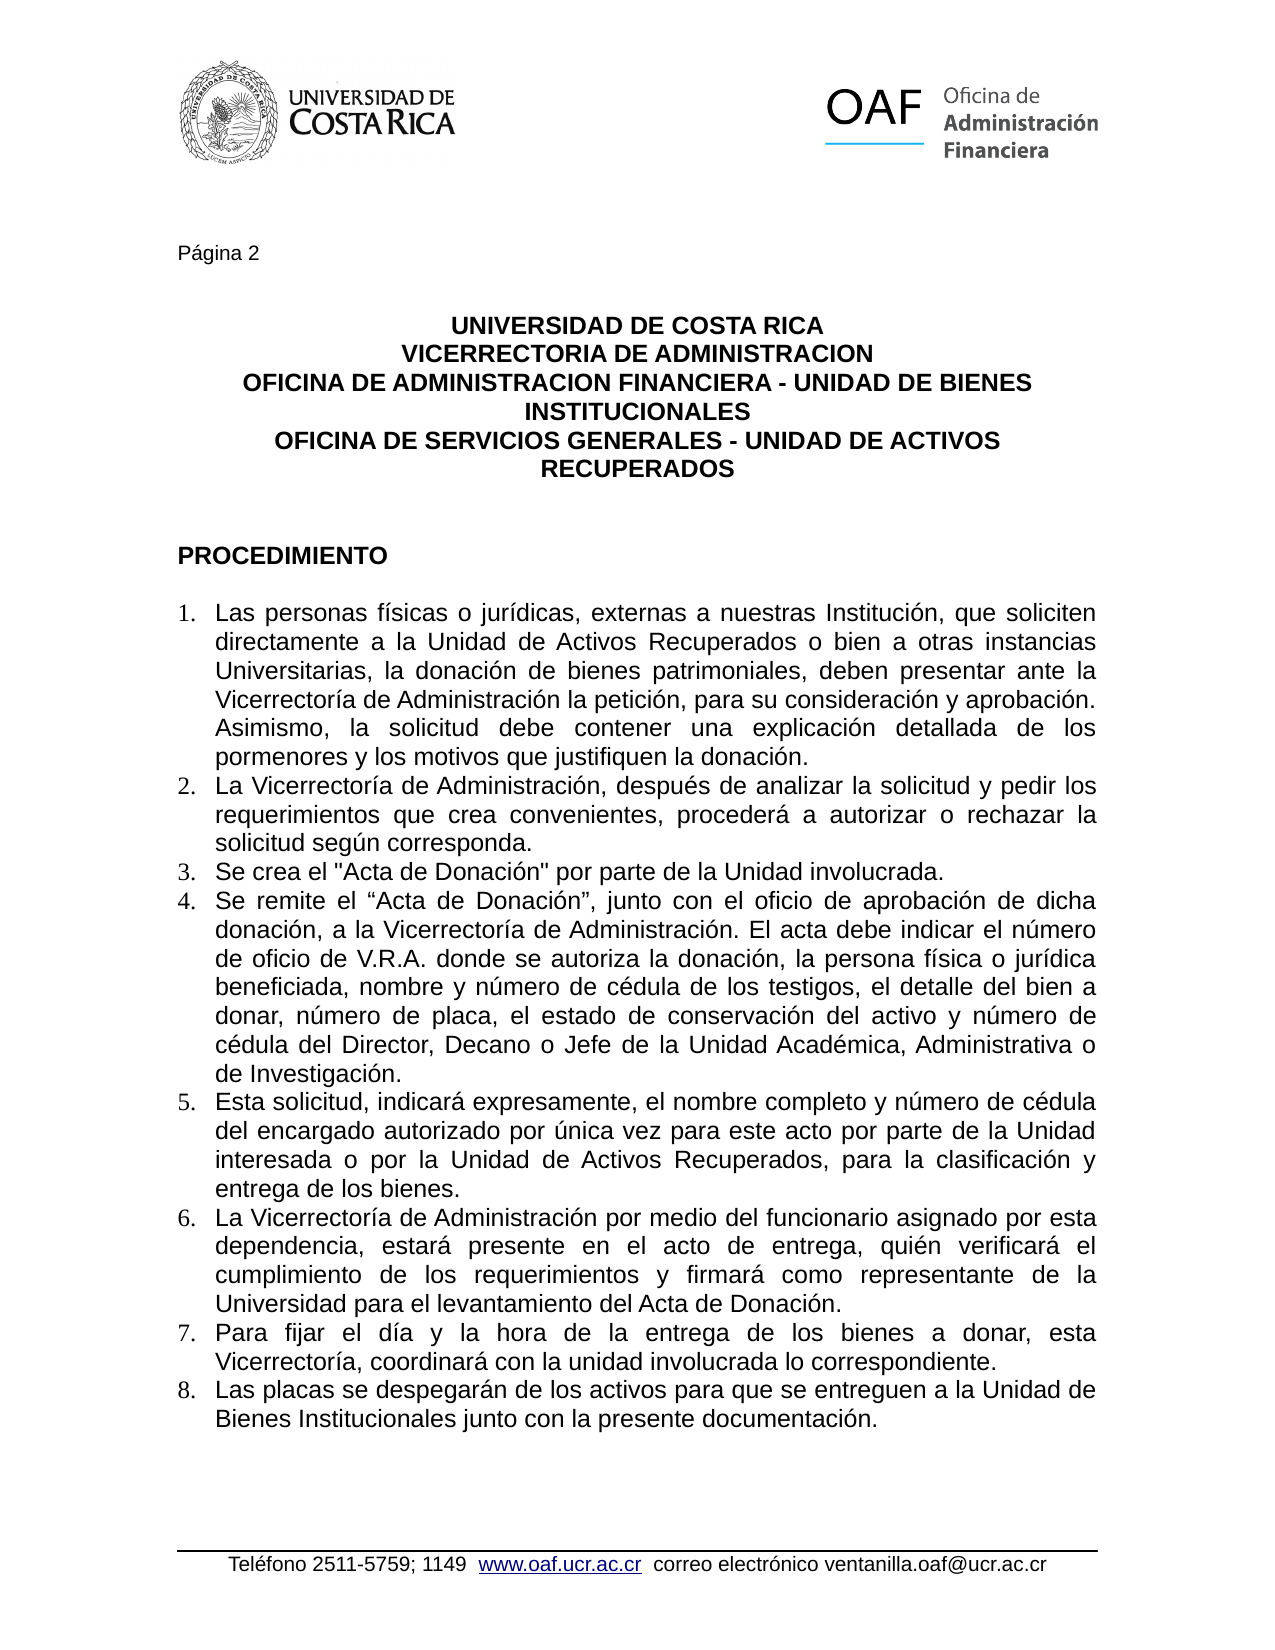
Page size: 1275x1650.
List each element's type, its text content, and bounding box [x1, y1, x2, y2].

list Para fijar el día y la hora de la entrega de los bienes a donar, esta Vicerrectoría, coordinará con la unidad involucrada lo correspondiente. [177, 1318, 1098, 1375]
text PROCEDIMIENTO [177, 541, 1098, 569]
list La Vicerrectoría de Administración, después de analizar la solicitud y pedir los requerimientos que crea convenientes, procederá a autorizar o rechazar la solicitud según corresponda. [177, 771, 1098, 857]
list Esta solicitud, indicará expresamente, el nombre completo y número de cédula del encargado autorizado por única vez para este acto por parte de la Unidad interesada o por la Unidad de Activos Recuperados, para la clasificación y entrega de los bienes. [177, 1087, 1098, 1202]
list Se remite el “Acta de Donación”, junto con el oficio de aprobación de dicha donación, a la Vicerrectoría de Administración. El acta debe indicar el número de oficio de V.R.A. donde se autoriza la donación, la persona física o jurídica beneficiada, nombre y número de cédula de los testigos, el detalle del bien a donar, número de placa, el estado de conservación del activo y número de cédula del Director, Decano o Jefe de la Unidad Académica, Administrativa o de Investigación. [177, 886, 1098, 1087]
list Las placas se despegarán de los activos para que se entreguen a la Unidad de Bienes Institucionales junto con la presente documentación. [177, 1375, 1098, 1433]
text OFICINA DE SERVICIOS GENERALES - UNIDAD DE ACTIVOS RECUPERADOS [177, 426, 1098, 483]
list La Vicerrectoría de Administración por medio del funcionario asignado por esta dependencia, estará presente en el acto de entrega, quién verificará el cumplimiento de los requerimientos y firmará como representante de la Universidad para el levantamiento del Acta de Donación. [177, 1202, 1098, 1318]
text UNIVERSIDAD DE COSTA RICA [177, 311, 1098, 339]
list Se crea el "Acta de Donación" por parte de la Unidad involucrada. [177, 857, 1098, 886]
text OFICINA DE ADMINISTRACION FINANCIERA - UNIDAD DE BIENES INSTITUCIONALES [177, 368, 1098, 426]
picture [177, 58, 460, 168]
list Las personas físicas o jurídicas, externas a nuestras Institución, que soliciten directamente a la Unidad de Activos Recuperados o bien a otras instancias Universitarias, la donación de bienes patrimoniales, deben presentar ante la Vicerrectoría de Administración la petición, para su consideración y aprobación. Asimismo, la solicitud debe contener una explicación detallada de los pormenores y los motivos que justifiquen la donación. [177, 598, 1098, 771]
text VICERRECTORIA DE ADMINISTRACION [177, 339, 1098, 368]
picture [825, 87, 1098, 158]
